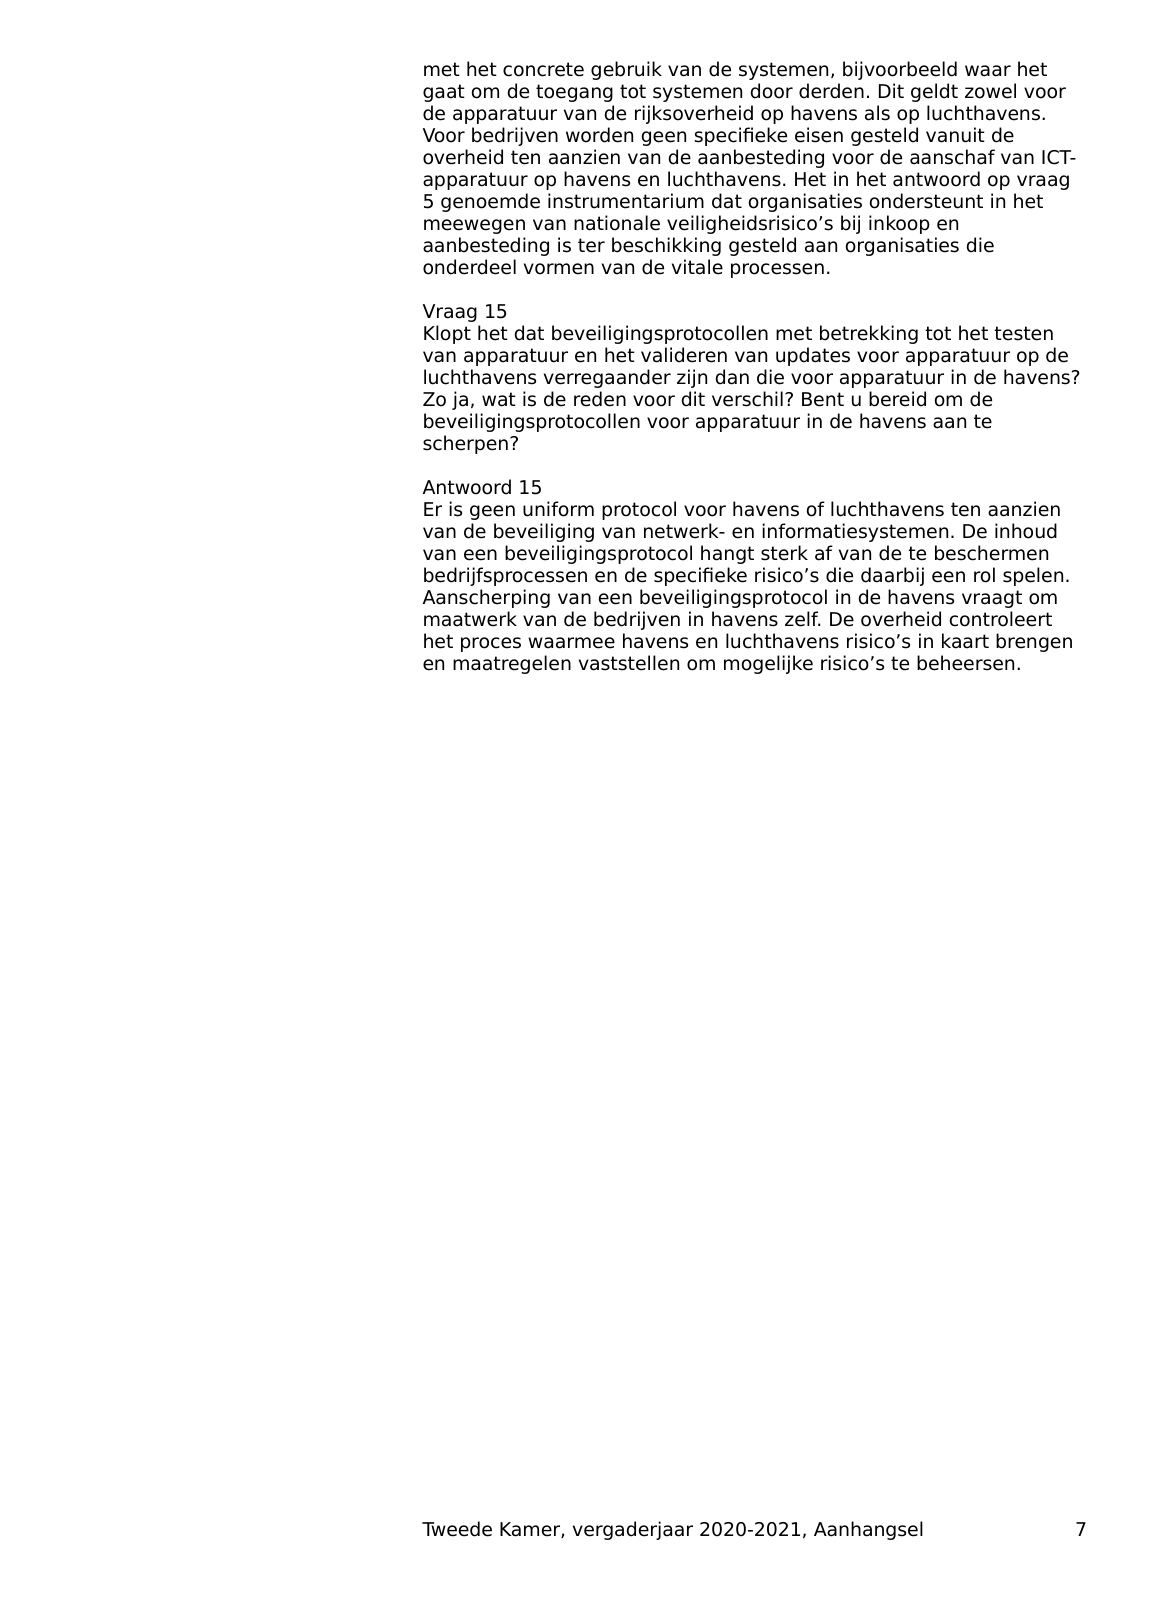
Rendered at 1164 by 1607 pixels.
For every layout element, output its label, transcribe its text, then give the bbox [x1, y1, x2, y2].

text Er is geen uniform protocol voor havens of luchthavens ten aanzien van de beveiliging van netwerk- en informatiesystemen. De inhoud van een beveiligingsprotocol hangt sterk af van de te beschermen bedrijfsprocessen en de specifieke risico’s die daarbij een rol spelen. Aanscherping van een beveiligingsprotocol in de havens vraagt om maatwerk van de bedrijven in havens zelf. De overheid controleert het proces waarmee havens en luchthavens risico’s in kaart brengen en maatregelen vaststellen om mogelijke risico’s te beheersen. [422, 499, 1087, 675]
text Vraag 15 [422, 301, 1087, 323]
text Voor bedrijven worden geen specifieke eisen gesteld vanuit de overheid ten aanzien van de aanbesteding voor de aanschaf van ICT-apparatuur op havens en luchthavens. Het in het antwoord op vraag 5 genoemde instrumentarium dat organisaties ondersteunt in het meewegen van nationale veiligheidsrisico’s bij inkoop en aanbesteding is ter beschikking gesteld aan organisaties die onderdeel vormen van de vitale processen. [422, 125, 1087, 279]
text Klopt het dat beveiligingsprotocollen met betrekking tot het testen van apparatuur en het valideren van updates voor apparatuur op de luchthavens verregaander zijn dan die voor apparatuur in de havens? Zo ja, wat is de reden voor dit verschil? Bent u bereid om de beveiligingsprotocollen voor apparatuur in de havens aan te scherpen? [422, 323, 1087, 455]
text Antwoord 15 [422, 477, 1087, 499]
text met het concrete gebruik van de systemen, bijvoorbeeld waar het gaat om de toegang tot systemen door derden. Dit geldt zowel voor de apparatuur van de rijksoverheid op havens als op luchthavens. [422, 59, 1087, 125]
